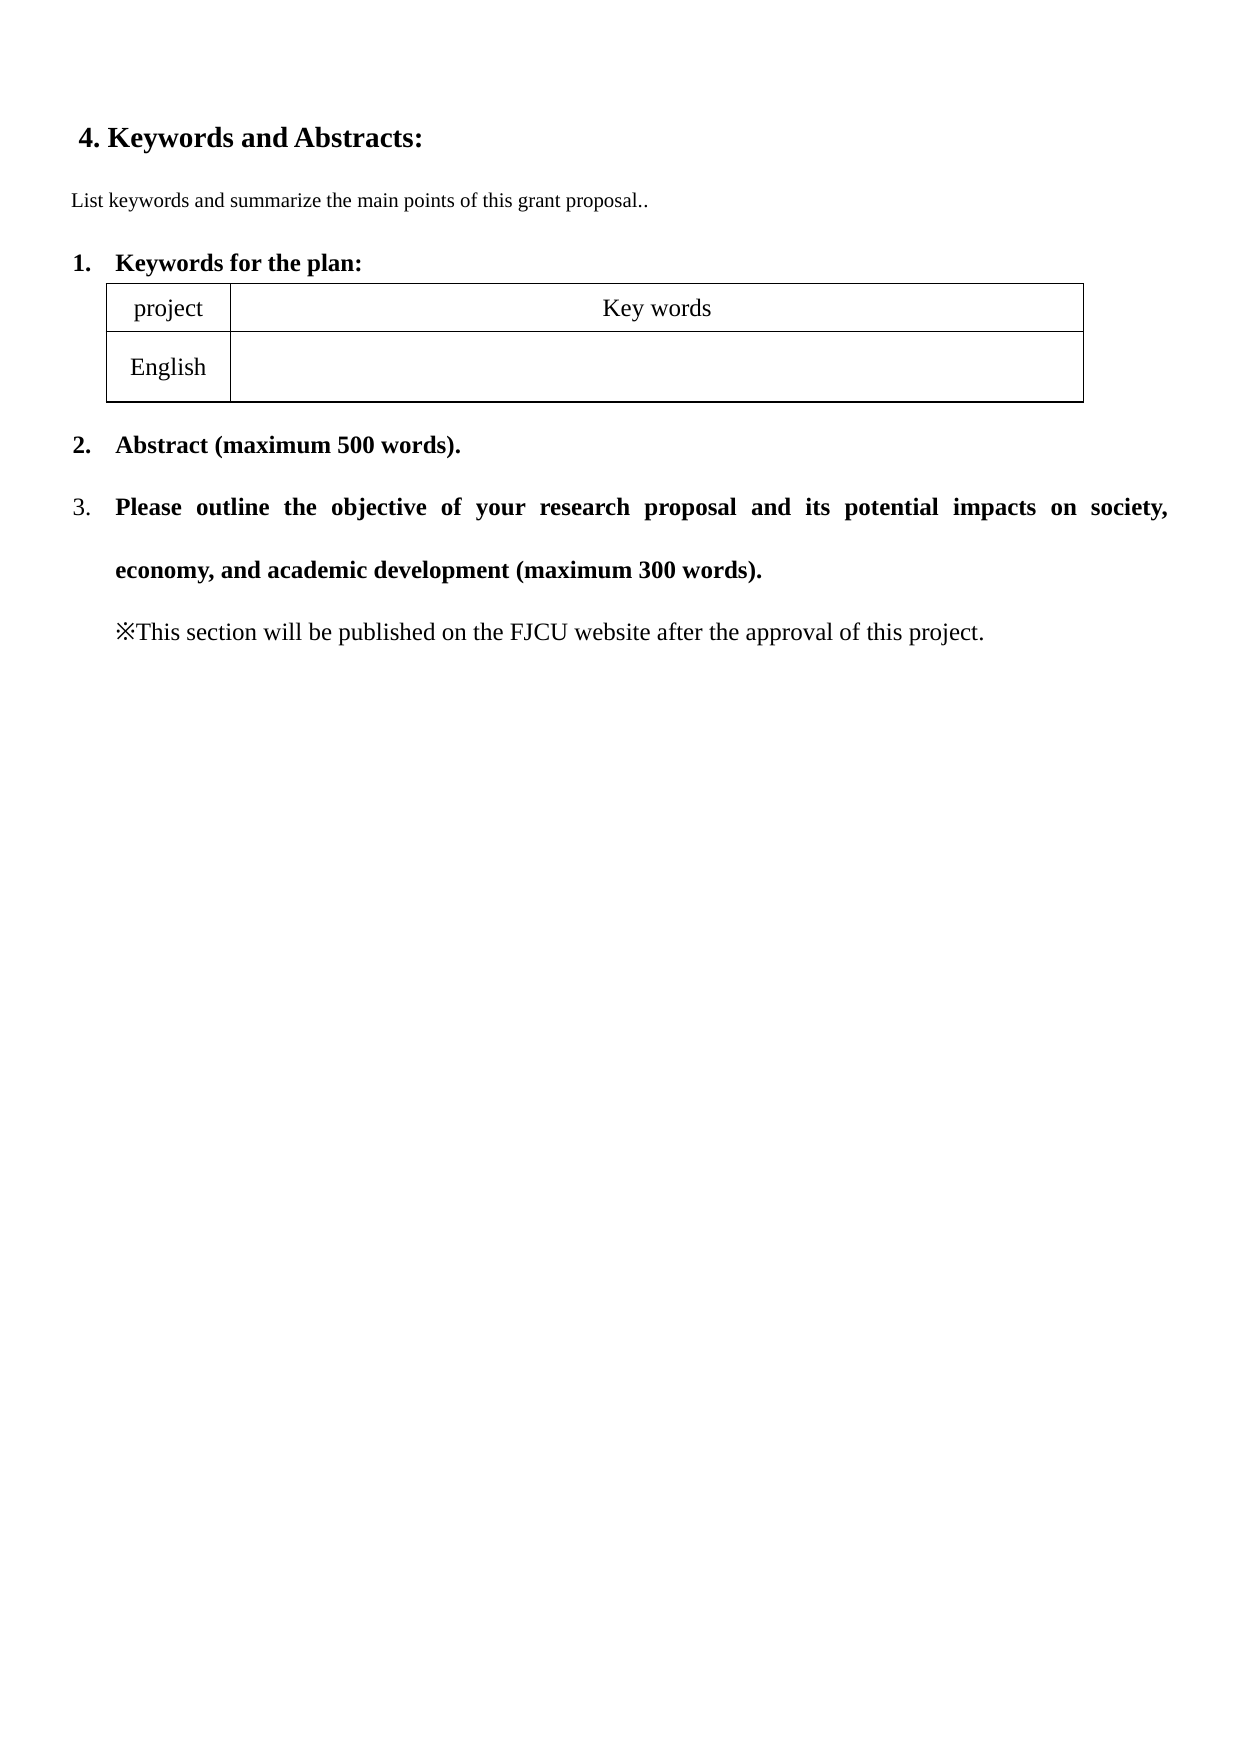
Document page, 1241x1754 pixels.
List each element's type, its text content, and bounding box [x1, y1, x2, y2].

table_header project [107, 284, 230, 331]
text 4. Keywords and Abstracts: [52, 96, 1186, 158]
text ※This section will be published on the FJCU website after the approval of this project. [115, 590, 1169, 652]
list Please outline the objective of your research proposal and its potential impacts on society, economy, and academic development (maximum 300 words). [72, 465, 1169, 590]
text List keywords and summarize the main points of this grant proposal.. [52, 158, 1186, 221]
table_header Key words [231, 284, 1083, 331]
list Keywords for the plan: [72, 221, 1169, 283]
table_cell [231, 332, 1083, 401]
table_cell English [107, 332, 230, 401]
list Abstract (maximum 500 words). [72, 402, 1169, 465]
